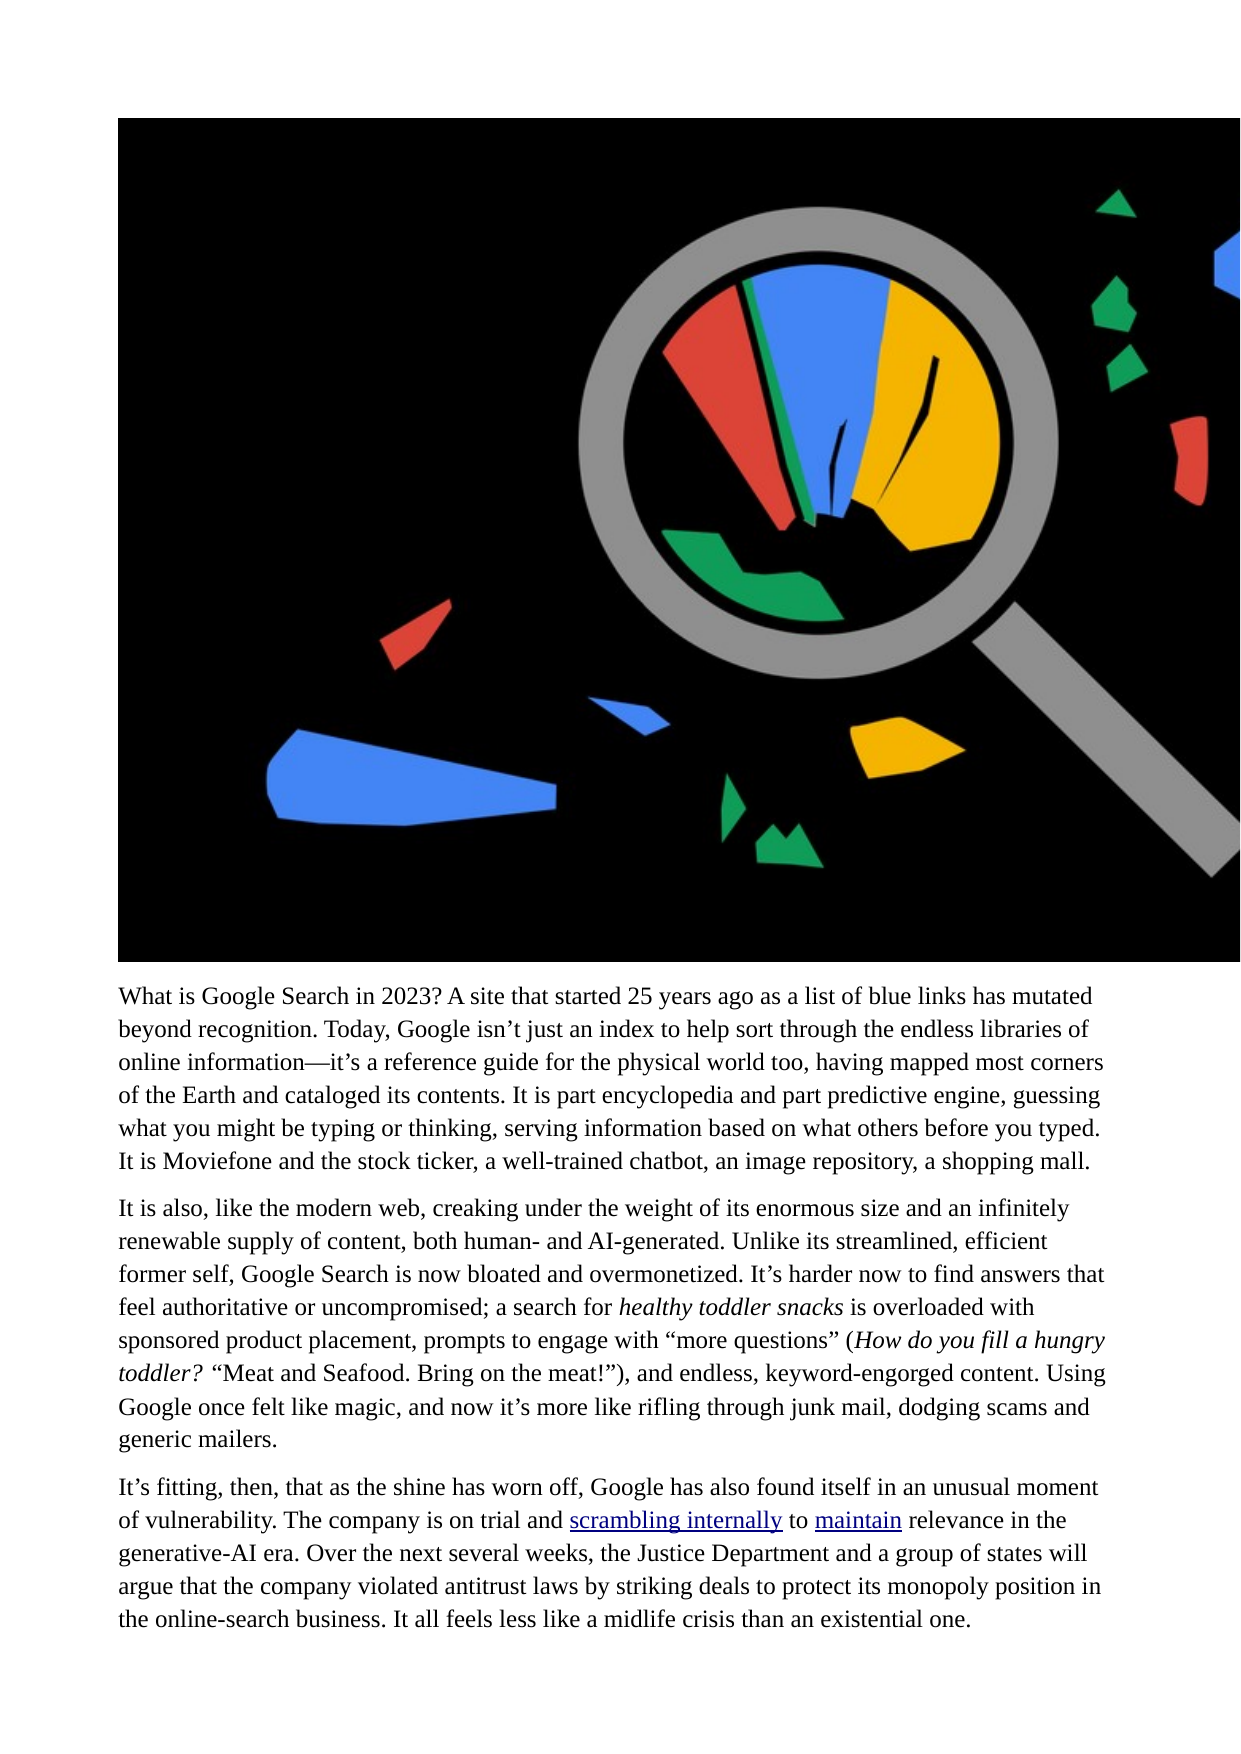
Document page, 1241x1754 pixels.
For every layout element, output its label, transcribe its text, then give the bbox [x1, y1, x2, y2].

picture [118, 118, 1241, 962]
text What is Google Search in 2023? A site that started 25 years ago as a list of blue links has mutated beyond recognition. Today, Google isn’t just an index to help sort through the endless libraries of online information—it’s a reference guide for the physical world too, having mapped most corners of the Earth and cataloged its contents. It is part encyclopedia and part predictive engine, guessing what you might be typing or thinking, serving information based on what others before you typed. It is Moviefone and the stock ticker, a well-trained chatbot, an image repository, a shopping mall. [118, 981, 1122, 1174]
text It is also, like the modern web, creaking under the weight of its enormous size and an infinitely renewable supply of content, both human- and AI-generated. Unlike its streamlined, efficient former self, Google Search is now bloated and overmonetized. It’s harder now to find answers that feel authoritative or uncompromised; a search for healthy toddler snacks is overloaded with sponsored product placement, prompts to engage with “more questions” (How do you fill a hungry toddler? “Meat and Seafood. Bring on the meat!”), and endless, keyword-engorged content. Using Google once felt like magic, and now it’s more like rifling through junk mail, dodging scams and generic mailers. [118, 1193, 1122, 1453]
text It’s fitting, then, that as the shine has worn off, Google has also found itself in an unusual moment of vulnerability. The company is on trial and scrambling internally to maintain relevance in the generative-AI era. Over the next several weeks, the Justice Department and a group of states will argue that the company violated antitrust laws by striking deals to protect its monopoly position in the online-search business. It all feels less like a midlife crisis than an existential one. [118, 1472, 1122, 1633]
